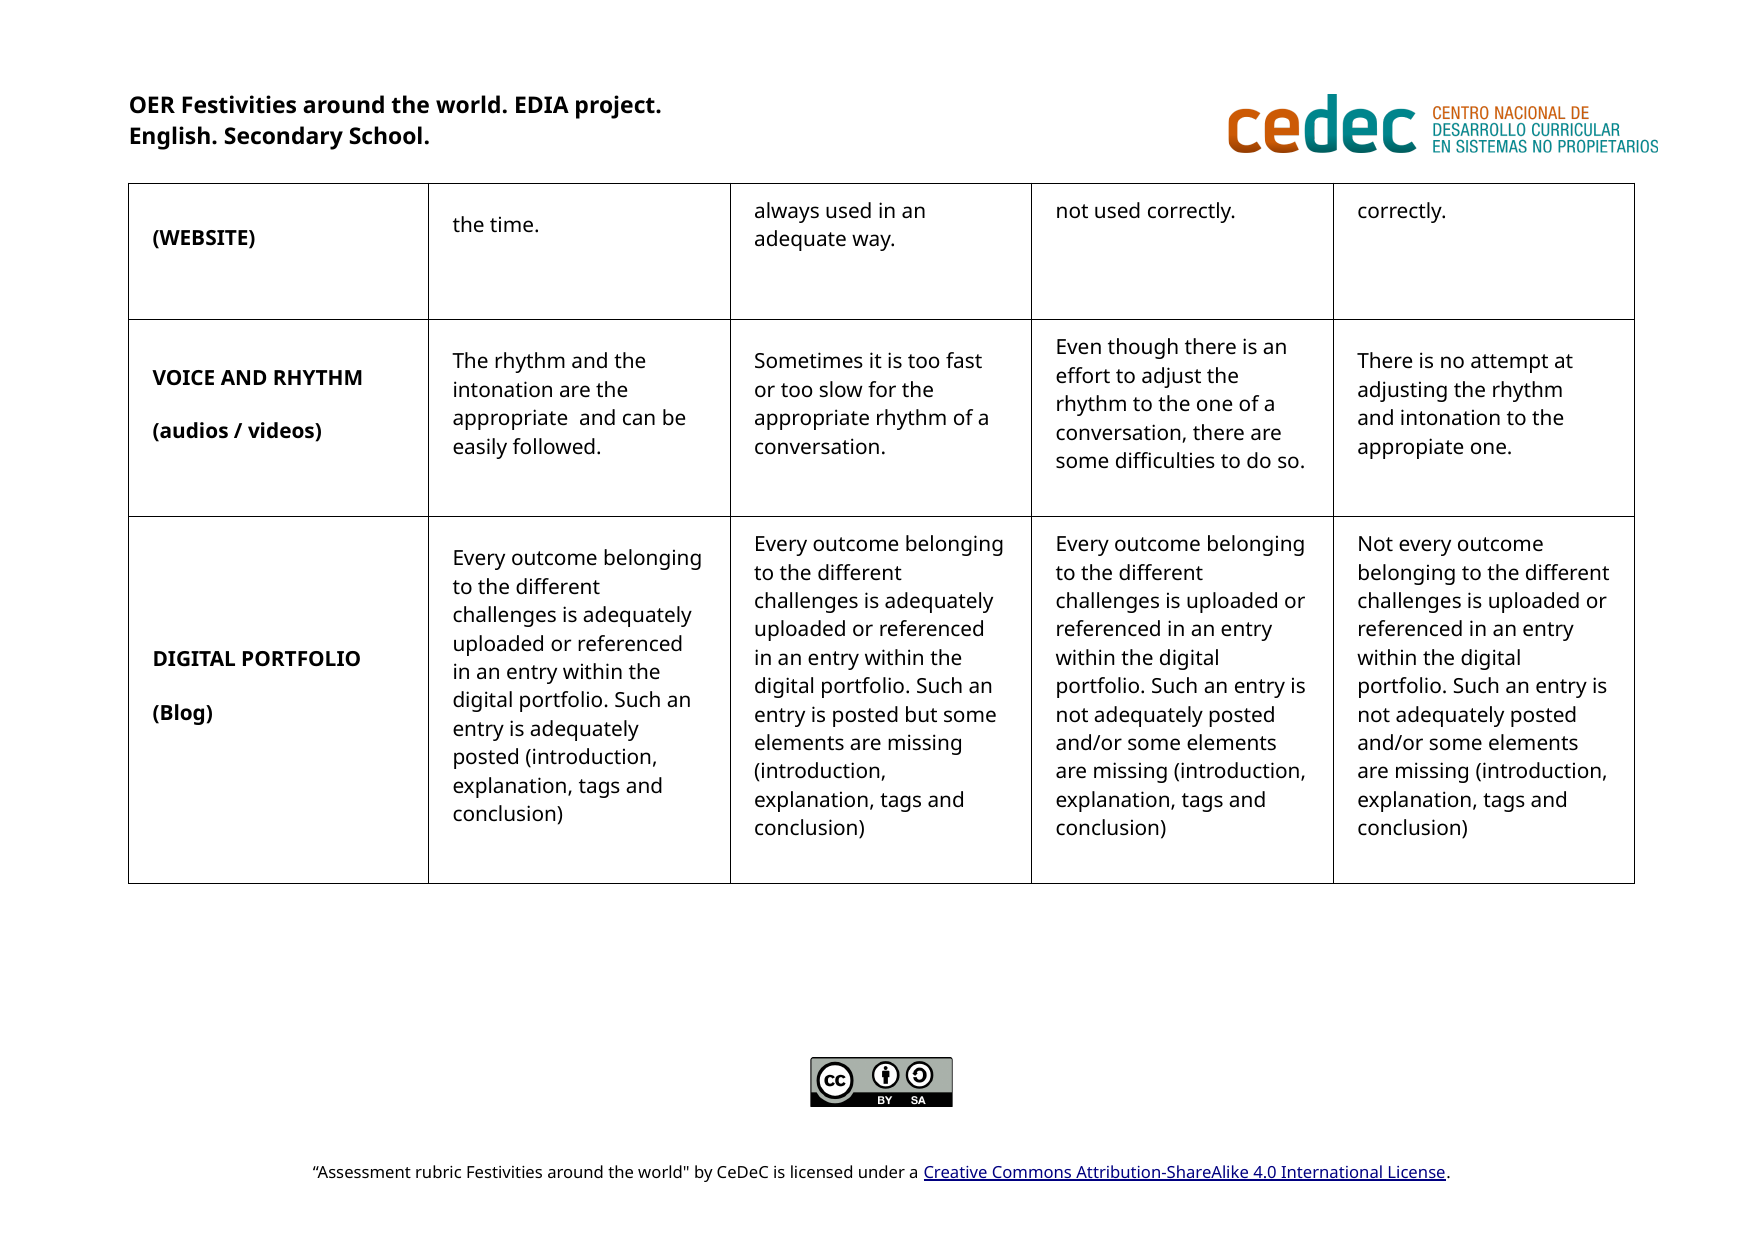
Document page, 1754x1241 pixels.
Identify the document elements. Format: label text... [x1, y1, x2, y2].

table_cell The rhythm and the intonation are the appropriate and can be easily followed. [429, 320, 730, 516]
table_cell correctly. [1334, 184, 1634, 319]
table_cell There is no attempt at adjusting the rhythm and intonation to the appropiate one. [1334, 320, 1634, 516]
table_cell Every outcome belonging to the different challenges is adequately uploaded or referenced in an entry within the digital portfolio. Such an entry is posted but some elements are missing (introduction, explanation, tags and conclusion) [731, 517, 1031, 883]
table_cell Even though there is an effort to adjust the rhythm to the one of a conversation, there are some difficulties to do so. [1032, 320, 1333, 516]
table_cell VOICE AND RHYTHM (audios / videos) [129, 320, 428, 516]
table_cell (WEBSITE) [129, 184, 428, 319]
table_cell not used correctly. [1032, 184, 1333, 319]
table_cell the time. [429, 184, 730, 319]
picture [810, 1057, 953, 1107]
picture [1228, 94, 1658, 153]
table_cell Every outcome belonging to the different challenges is uploaded or referenced in an entry within the digital portfolio. Such an entry is not adequately posted and/or some elements are missing (introduction, explanation, tags and conclusion) [1032, 517, 1333, 883]
table_cell Every outcome belonging to the different challenges is adequately uploaded or referenced in an entry within the digital portfolio. Such an entry is adequately posted (introduction, explanation, tags and conclusion) [429, 517, 730, 883]
table_cell Not every outcome belonging to the different challenges is uploaded or referenced in an entry within the digital portfolio. Such an entry is not adequately posted and/or some elements are missing (introduction, explanation, tags and conclusion) [1334, 517, 1634, 883]
table_cell always used in an adequate way. [731, 184, 1031, 319]
table_cell Sometimes it is too fast or too slow for the appropriate rhythm of a conversation. [731, 320, 1031, 516]
table_cell DIGITAL PORTFOLIO (Blog) [129, 517, 428, 883]
